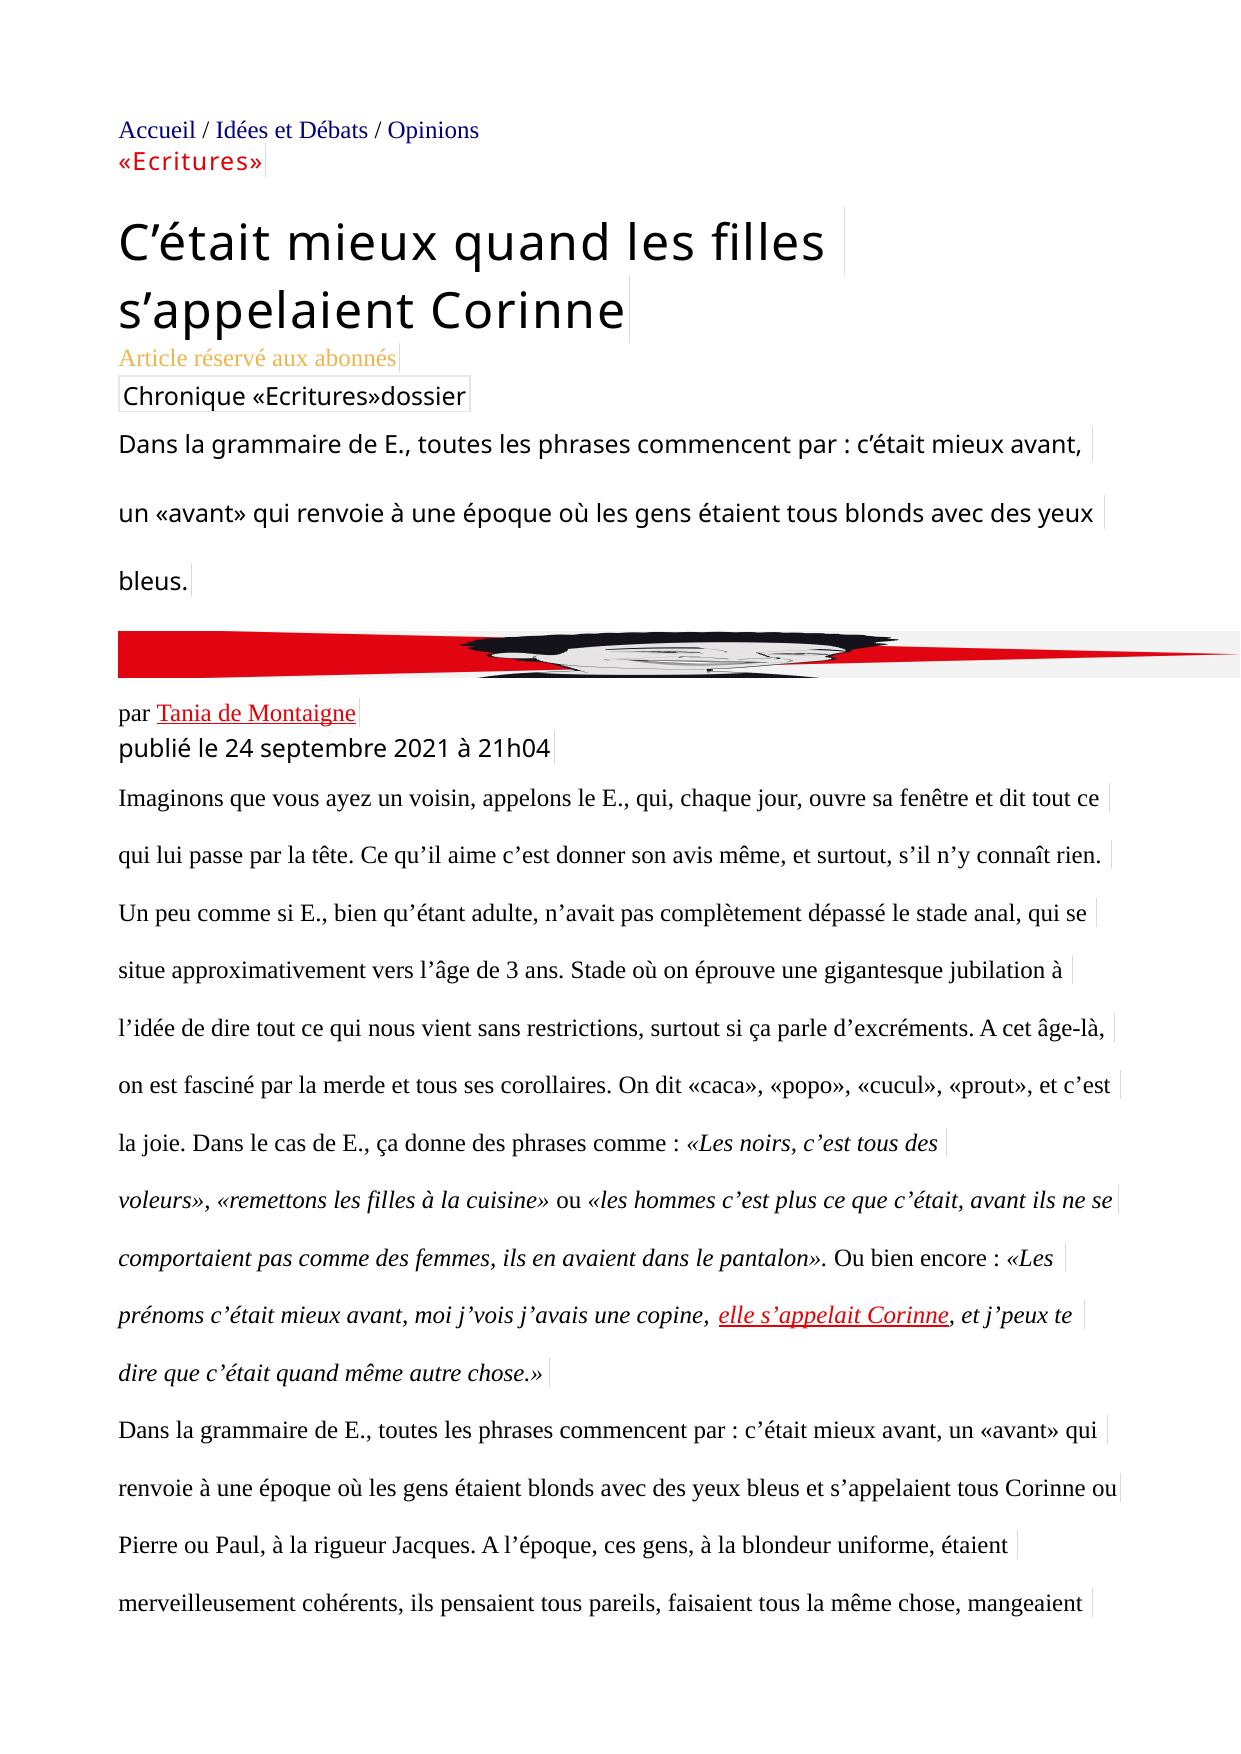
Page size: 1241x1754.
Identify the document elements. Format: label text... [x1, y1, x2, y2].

text [471, 375, 1122, 412]
text Dans la grammaire de E., toutes les phrases commencent par : c’était mieux avant, un «avant» qui renvoie à une époque où les gens étaient blonds avec des yeux bleus et s’appelaient tous Corinne ou Pierre ou Paul, à la rigueur Jacques. A l’époque, ces gens, à la blondeur uniforme, étaient merveilleusement cohérents, ils pensaient tous pareils, faisaient tous la même chose, mangeaient [118, 1415, 1122, 1617]
text Dans la grammaire de E., toutes les phrases commencent par : c’était mieux avant, un «avant» qui renvoie à une époque où les gens étaient tous blonds avec des yeux bleus. [118, 427, 1122, 597]
text Chronique «Ecritures»dossier [120, 377, 469, 411]
text [555, 730, 1122, 764]
picture [118, 631, 1241, 678]
text Imaginons que vous ayez un voisin, appelons le E., qui, chaque jour, ouvre sa fenêtre et dit tout ce qui lui passe par la tête. Ce qu’il aime c’est donner son avis même, et surtout, s’il n’y connaît rien. Un peu comme si E., bien qu’étant adulte, n’avait pas complètement dépassé le stade anal, qui se situe approximativement vers l’âge de 3 ans. Stade où on éprouve une gigantesque jubilation à l’idée de dire tout ce qui nous vient sans restrictions, surtout si ça parle d’excréments. A cet âge-là, on est fasciné par la merde et tous ses corollaires. On dit «caca», «popo», «cucul», «prout», et c’est la joie. Dans le cas de E., ça donne des phrases comme : «Les noirs, c’est tous des voleurs», «remettons les filles à la cuisine» ou «les hommes c’est plus ce que c’était, avant ils ne se comportaient pas comme des femmes, ils en avaient dans le pantalon». Ou bien encore : «Les prénoms c’était mieux avant, moi j’vois j’avais une copine, elle s’appelait Corinne, et j’peux te dire que c’était quand même autre chose.» [118, 783, 1122, 1387]
text «Ecritures» [118, 143, 265, 177]
text Accueil / Idées et Débats / Opinions [118, 118, 1122, 143]
text [266, 143, 1122, 177]
text Article réservé aux abonnés [118, 343, 399, 372]
text [400, 343, 1122, 372]
text publié le 24 septembre 2021 à 21h04 [118, 730, 554, 764]
subtitle C’était mieux quand les filles s’appelaient Corinne [118, 207, 1122, 343]
text par Tania de Montaigne [118, 698, 359, 727]
text [360, 698, 1122, 727]
